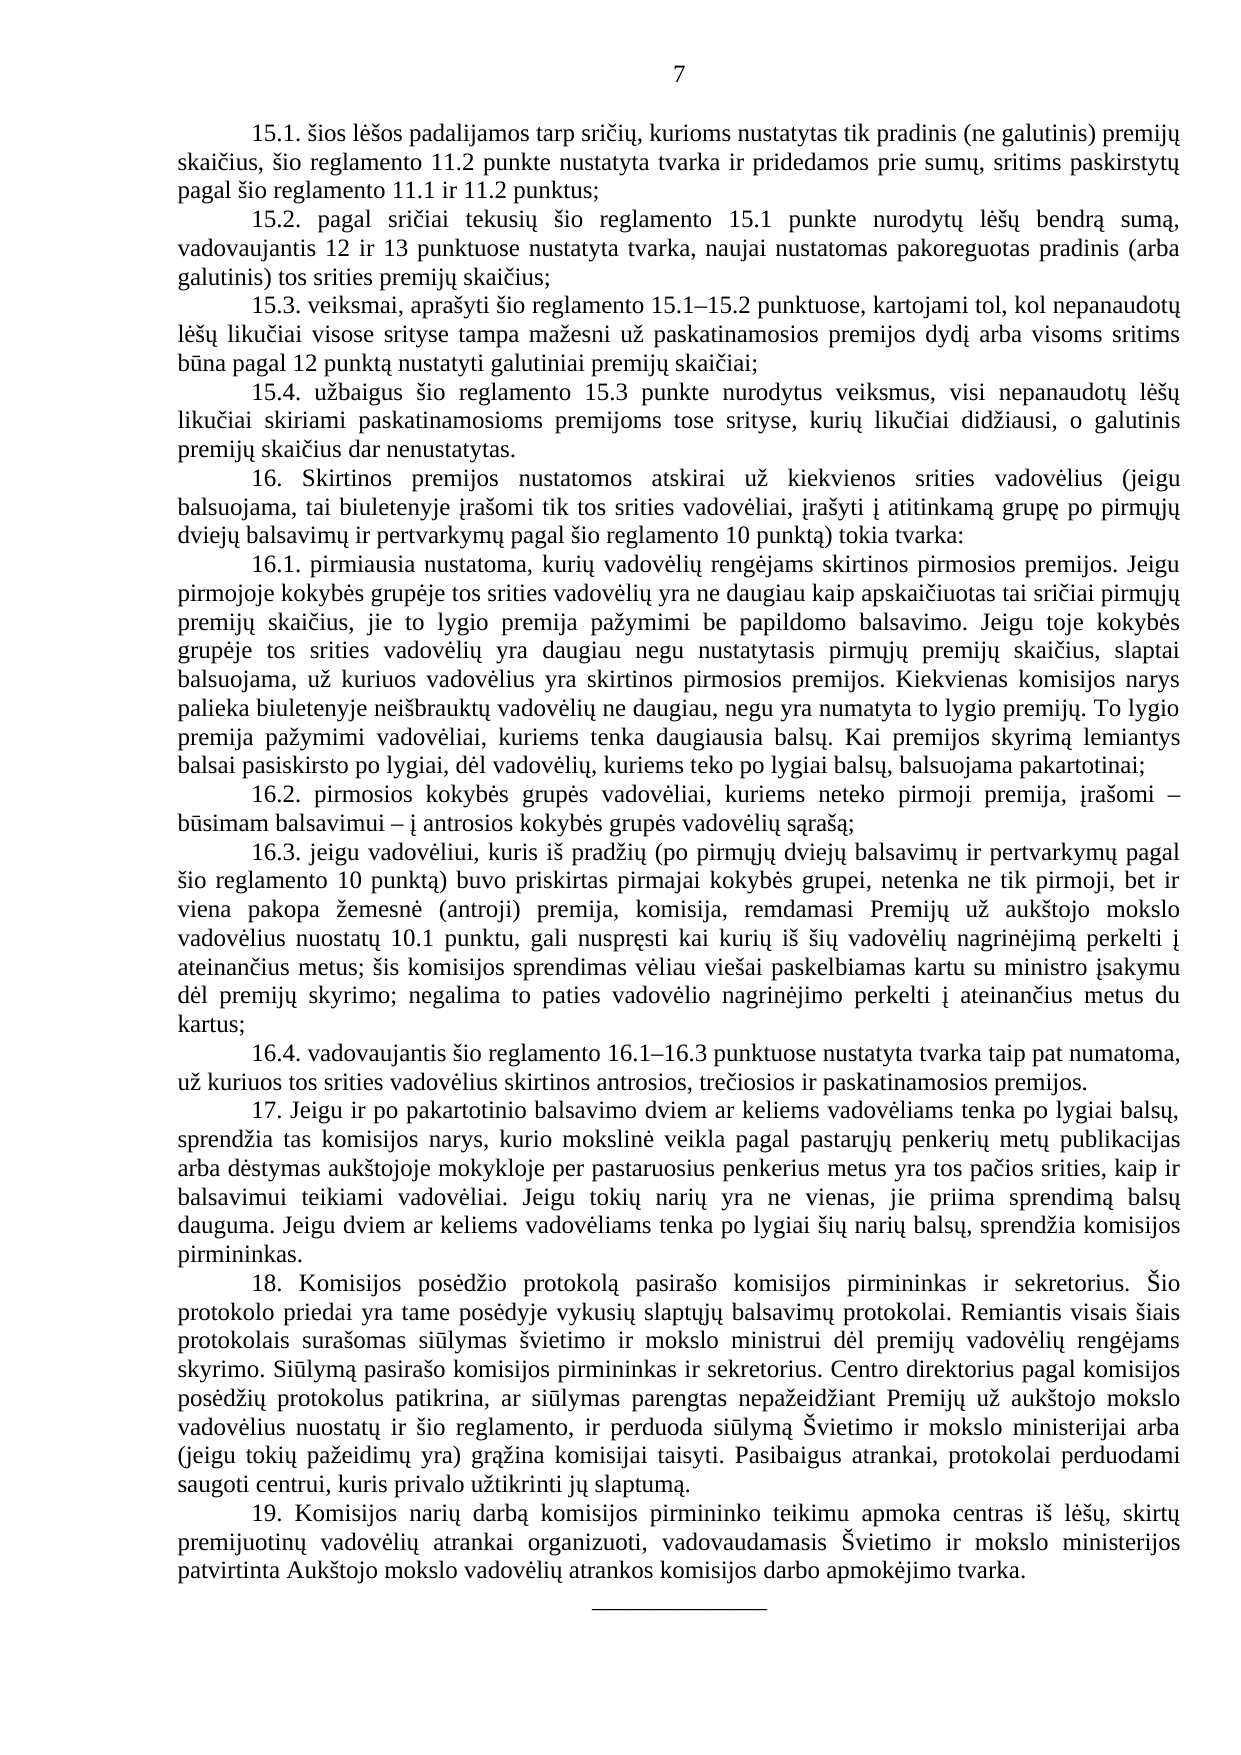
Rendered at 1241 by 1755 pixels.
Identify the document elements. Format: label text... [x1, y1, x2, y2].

text 15.1. šios lėšos padalijamos tarp sričių, kurioms nustatytas tik pradinis (ne galutinis) premijų skaičius, šio reglamento 11.2 punkte nustatyta tvarka ir pridedamos prie sumų, sritims paskirstytų pagal šio reglamento 11.1 ir 11.2 punktus; [177, 118, 1181, 204]
text 16.1. pirmiausia nustatoma, kurių vadovėlių rengėjams skirtinos pirmosios premijos. Jeigu pirmojoje kokybės grupėje tos srities vadovėlių yra ne daugiau kaip apskaičiuotas tai sričiai pirmųjų premijų skaičius, jie to lygio premija pažymimi be papildomo balsavimo. Jeigu toje kokybės grupėje tos srities vadovėlių yra daugiau negu nustatytasis pirmųjų premijų skaičius, slaptai balsuojama, už kuriuos vadovėlius yra skirtinos pirmosios premijos. Kiekvienas komisijos narys palieka biuletenyje neišbrauktų vadovėlių ne daugiau, negu yra numatyta to lygio premijų. To lygio premija pažymimi vadovėliai, kuriems tenka daugiausia balsų. Kai premijos skyrimą lemiantys balsai pasiskirsto po lygiai, dėl vadovėlių, kuriems teko po lygiai balsų, balsuojama pakartotinai; [177, 549, 1181, 779]
text 16. Skirtinos premijos nustatomos atskirai už kiekvienos srities vadovėlius (jeigu balsuojama, tai biuletenyje įrašomi tik tos srities vadovėliai, įrašyti į atitinkamą grupę po pirmųjų dviejų balsavimų ir pertvarkymų pagal šio reglamento 10 punktą) tokia tvarka: [177, 463, 1181, 549]
text 16.3. jeigu vadovėliui, kuris iš pradžių (po pirmųjų dviejų balsavimų ir pertvarkymų pagal šio reglamento 10 punktą) buvo priskirtas pirmajai kokybės grupei, netenka ne tik pirmoji, bet ir viena pakopa žemesnė (antroji) premija, komisija, remdamasi Premijų už aukštojo mokslo vadovėlius nuostatų 10.1 punktu, gali nuspręsti kai kurių iš šių vadovėlių nagrinėjimą perkelti į ateinančius metus; šis komisijos sprendimas vėliau viešai paskelbiamas kartu su ministro įsakymu dėl premijų skyrimo; negalima to paties vadovėlio nagrinėjimo perkelti į ateinančius metus du kartus; [177, 837, 1181, 1038]
text 15.2. pagal sričiai tekusių šio reglamento 15.1 punkte nurodytų lėšų bendrą sumą, vadovaujantis 12 ir 13 punktuose nustatyta tvarka, naujai nustatomas pakoreguotas pradinis (arba galutinis) tos srities premijų skaičius; [177, 204, 1181, 291]
text 19. Komisijos narių darbą komisijos pirmininko teikimu apmoka centras iš lėšų, skirtų premijuotinų vadovėlių atrankai organizuoti, vadovaudamasis Švietimo ir mokslo ministerijos patvirtinta Aukštojo mokslo vadovėlių atrankos komisijos darbo apmokėjimo tvarka. [177, 1498, 1181, 1584]
text 16.4. vadovaujantis šio reglamento 16.1–16.3 punktuose nustatyta tvarka taip pat numatoma, už kuriuos tos srities vadovėlius skirtinos antrosios, trečiosios ir paskatinamosios premijos. [177, 1038, 1181, 1096]
text 18. Komisijos posėdžio protokolą pasirašo komisijos pirmininkas ir sekretorius. Šio protokolo priedai yra tame posėdyje vykusių slaptųjų balsavimų protokolai. Remiantis visais šiais protokolais surašomas siūlymas švietimo ir mokslo ministrui dėl premijų vadovėlių rengėjams skyrimo. Siūlymą pasirašo komisijos pirmininkas ir sekretorius. Centro direktorius pagal komisijos posėdžių protokolus patikrina, ar siūlymas parengtas nepažeidžiant Premijų už aukštojo mokslo vadovėlius nuostatų ir šio reglamento, ir perduoda siūlymą Švietimo ir mokslo ministerijai arba (jeigu tokių pažeidimų yra) grąžina komisijai taisyti. Pasibaigus atrankai, protokolai perduodami saugoti centrui, kuris privalo užtikrinti jų slaptumą. [177, 1268, 1181, 1498]
text 17. Jeigu ir po pakartotinio balsavimo dviem ar keliems vadovėliams tenka po lygiai balsų, sprendžia tas komisijos narys, kurio mokslinė veikla pagal pastarųjų penkerių metų publikacijas arba dėstymas aukštojoje mokykloje per pastaruosius penkerius metus yra tos pačios srities, kaip ir balsavimui teikiami vadovėliai. Jeigu tokių narių yra ne vienas, jie priima sprendimą balsų dauguma. Jeigu dviem ar keliems vadovėliams tenka po lygiai šių narių balsų, sprendžia komisijos pirmininkas. [177, 1096, 1181, 1268]
text 16.2. pirmosios kokybės grupės vadovėliai, kuriems neteko pirmoji premija, įrašomi – būsimam balsavimui – į antrosios kokybės grupės vadovėlių sąrašą; [177, 779, 1181, 837]
text 15.4. užbaigus šio reglamento 15.3 punkte nurodytus veiksmus, visi nepanaudotų lėšų likučiai skiriami paskatinamosioms premijoms tose srityse, kurių likučiai didžiausi, o galutinis premijų skaičius dar nenustatytas. [177, 377, 1181, 463]
text ______________ [177, 1584, 1181, 1613]
text 15.3. veiksmai, aprašyti šio reglamento 15.1–15.2 punktuose, kartojami tol, kol nepanaudotų lėšų likučiai visose srityse tampa mažesni už paskatinamosios premijos dydį arba visoms sritims būna pagal 12 punktą nustatyti galutiniai premijų skaičiai; [177, 291, 1181, 377]
